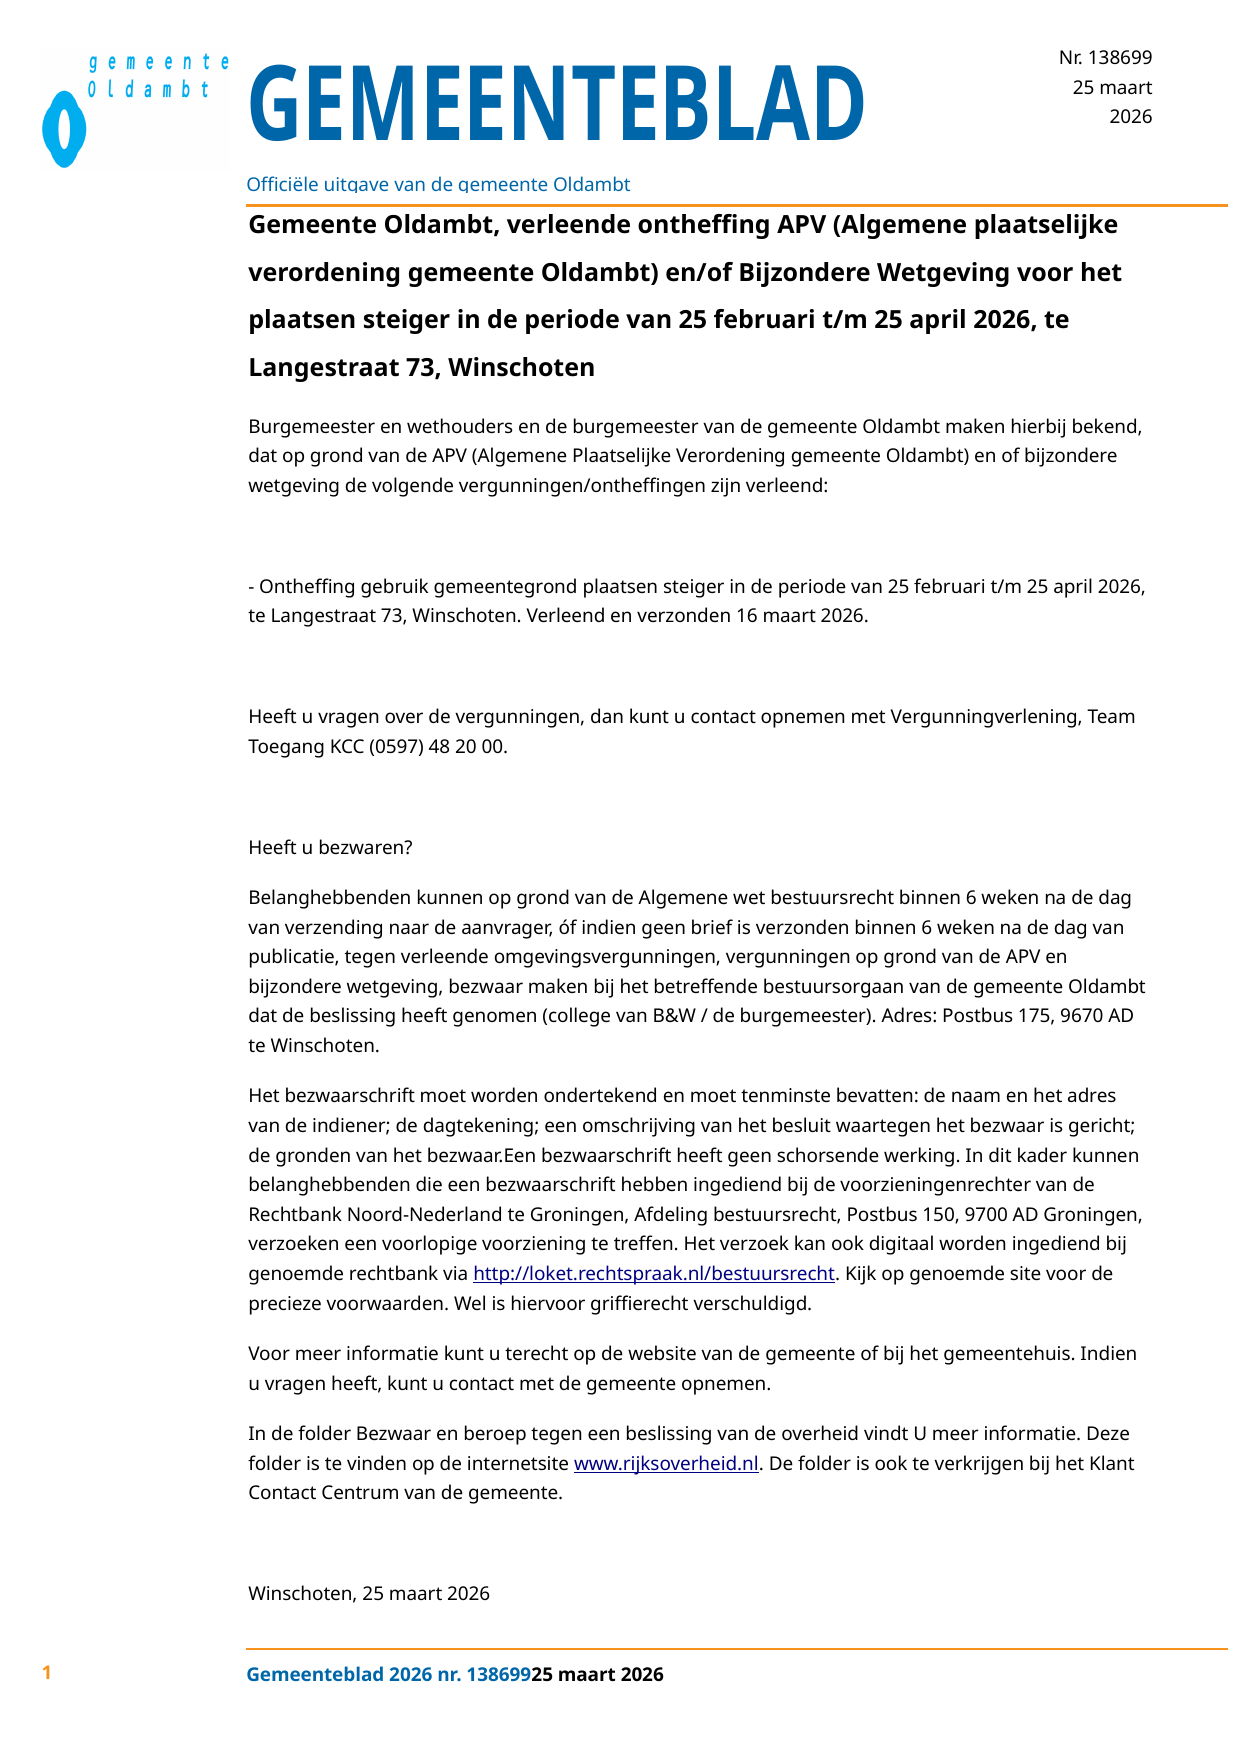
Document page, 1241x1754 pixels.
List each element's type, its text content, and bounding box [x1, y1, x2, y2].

text In de folder Bezwaar en beroep tegen een beslissing van de overheid vindt U meer informatie. Deze folder is te vinden op de internetsite www.rijksoverheid.nl. De folder is ook te verkrijgen bij het Klant Contact Centrum van de gemeente. [248, 1420, 1152, 1505]
text Winschoten, 25 maart 2026 [248, 1580, 1152, 1606]
text Het bezwaarschrift moet worden ondertekend en moet tenminste bevatten: de naam en het adres van de indiener; de dagtekening; een omschrijving van het besluit waartegen het bezwaar is gericht; de gronden van het bezwaar.Een bezwaarschrift heeft geen schorsende werking. In dit kader kunnen belanghebbenden die een bezwaarschrift hebben ingediend bij de voorzieningenrechter van de Rechtbank Noord-Nederland te Groningen, Afdeling bestuursrecht, Postbus 150, 9700 AD Groningen, verzoeken een voorlopige voorziening te treffen. Het verzoek kan ook digitaal worden ingediend bij genoemde rechtbank via http://loket.rechtspraak.nl/bestuursrecht. Kijk op genoemde site voor de precieze voorwaarden. Wel is hiervoor griffierecht verschuldigd. [248, 1083, 1152, 1316]
text - Ontheffing gebruik gemeentegrond plaatsen steiger in de periode van 25 februari t/m 25 april 2026, te Langestraat 73, Winschoten. Verleend en verzonden 16 maart 2026. [248, 573, 1152, 628]
text Gemeente Oldambt, verleende ontheffing APV (Algemene plaatselijke verordening gemeente Oldambt) en/of Bijzondere Wetgeving voor het plaatsen steiger in de periode van 25 februari t/m 25 april 2026, te Langestraat 73, Winschoten [248, 207, 1152, 384]
text Burgemeester en wethouders en de burgemeester van de gemeente Oldambt maken hierbij bekend, dat op grond van de APV (Algemene Plaatselijke Verordening gemeente Oldambt) en of bijzondere wetgeving de volgende vergunningen/ontheffingen zijn verleend: [248, 413, 1152, 498]
text Belanghebbenden kunnen op grond van de Algemene wet bestuursrecht binnen 6 weken na de dag van verzending naar de aanvrager, óf indien geen brief is verzonden binnen 6 weken na de dag van publicatie, tegen verleende omgevingsvergunningen, vergunningen op grond van de APV en bijzondere wetgeving, bezwaar maken bij het betreffende bestuursorgaan van de gemeente Oldambt dat de beslissing heeft genomen (college van B&W / de burgemeester). Adres: Postbus 175, 9670 AD te Winschoten. [248, 884, 1152, 1058]
text Heeft u bezwaren? [248, 834, 1152, 860]
text Voor meer informatie kunt u terecht op de website van de gemeente of bij het gemeentehuis. Indien u vragen heeft, kunt u contact met de gemeente opnemen. [248, 1340, 1152, 1396]
text Heeft u vragen over de vergunningen, dan kunt u contact opnemen met Vergunningverlening, Team Toegang KCC (0597) 48 20 00. [248, 703, 1152, 759]
picture [41, 47, 231, 172]
